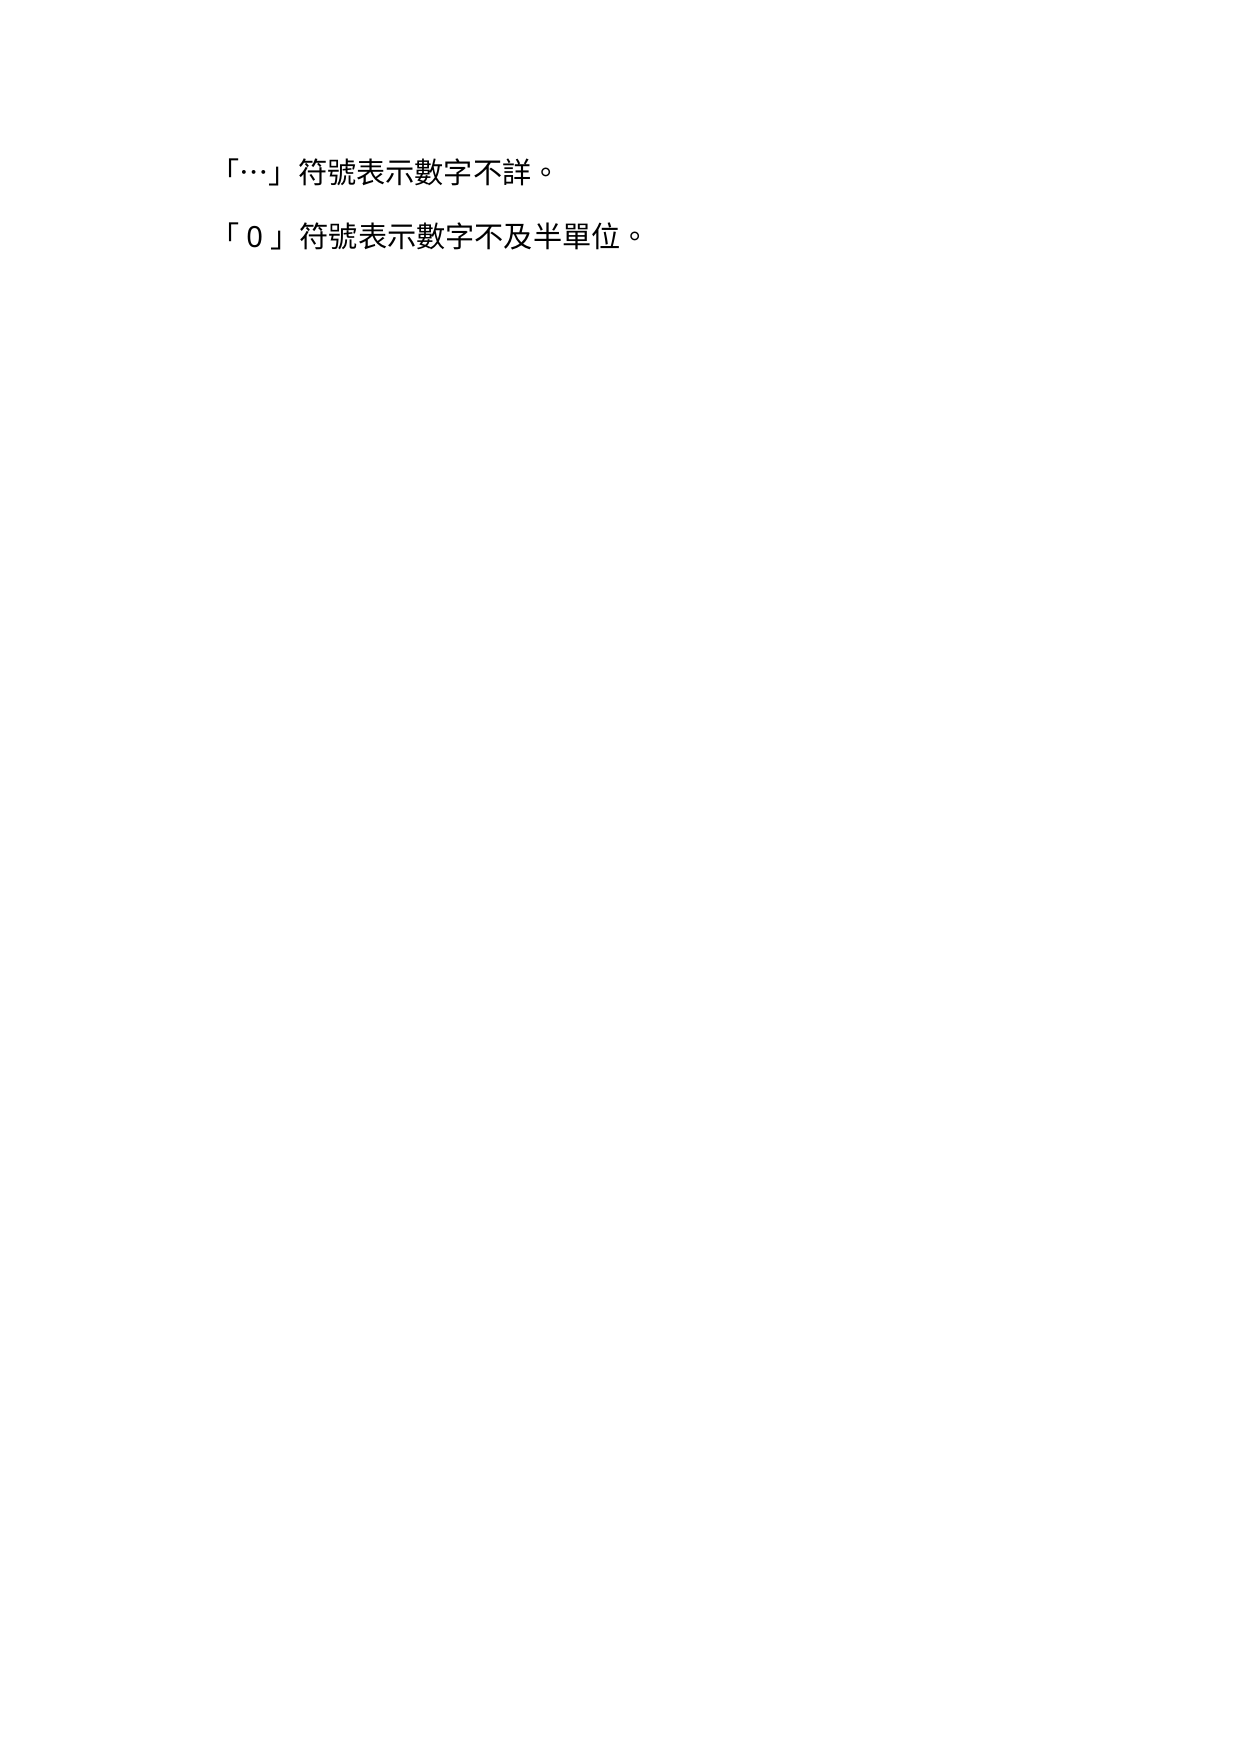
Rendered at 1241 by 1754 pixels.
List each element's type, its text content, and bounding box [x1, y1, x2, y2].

text 「 0 」符號表示數字不及半單位。 [187, 213, 1053, 256]
text 「…」符號表示數字不詳。 [187, 150, 1053, 192]
